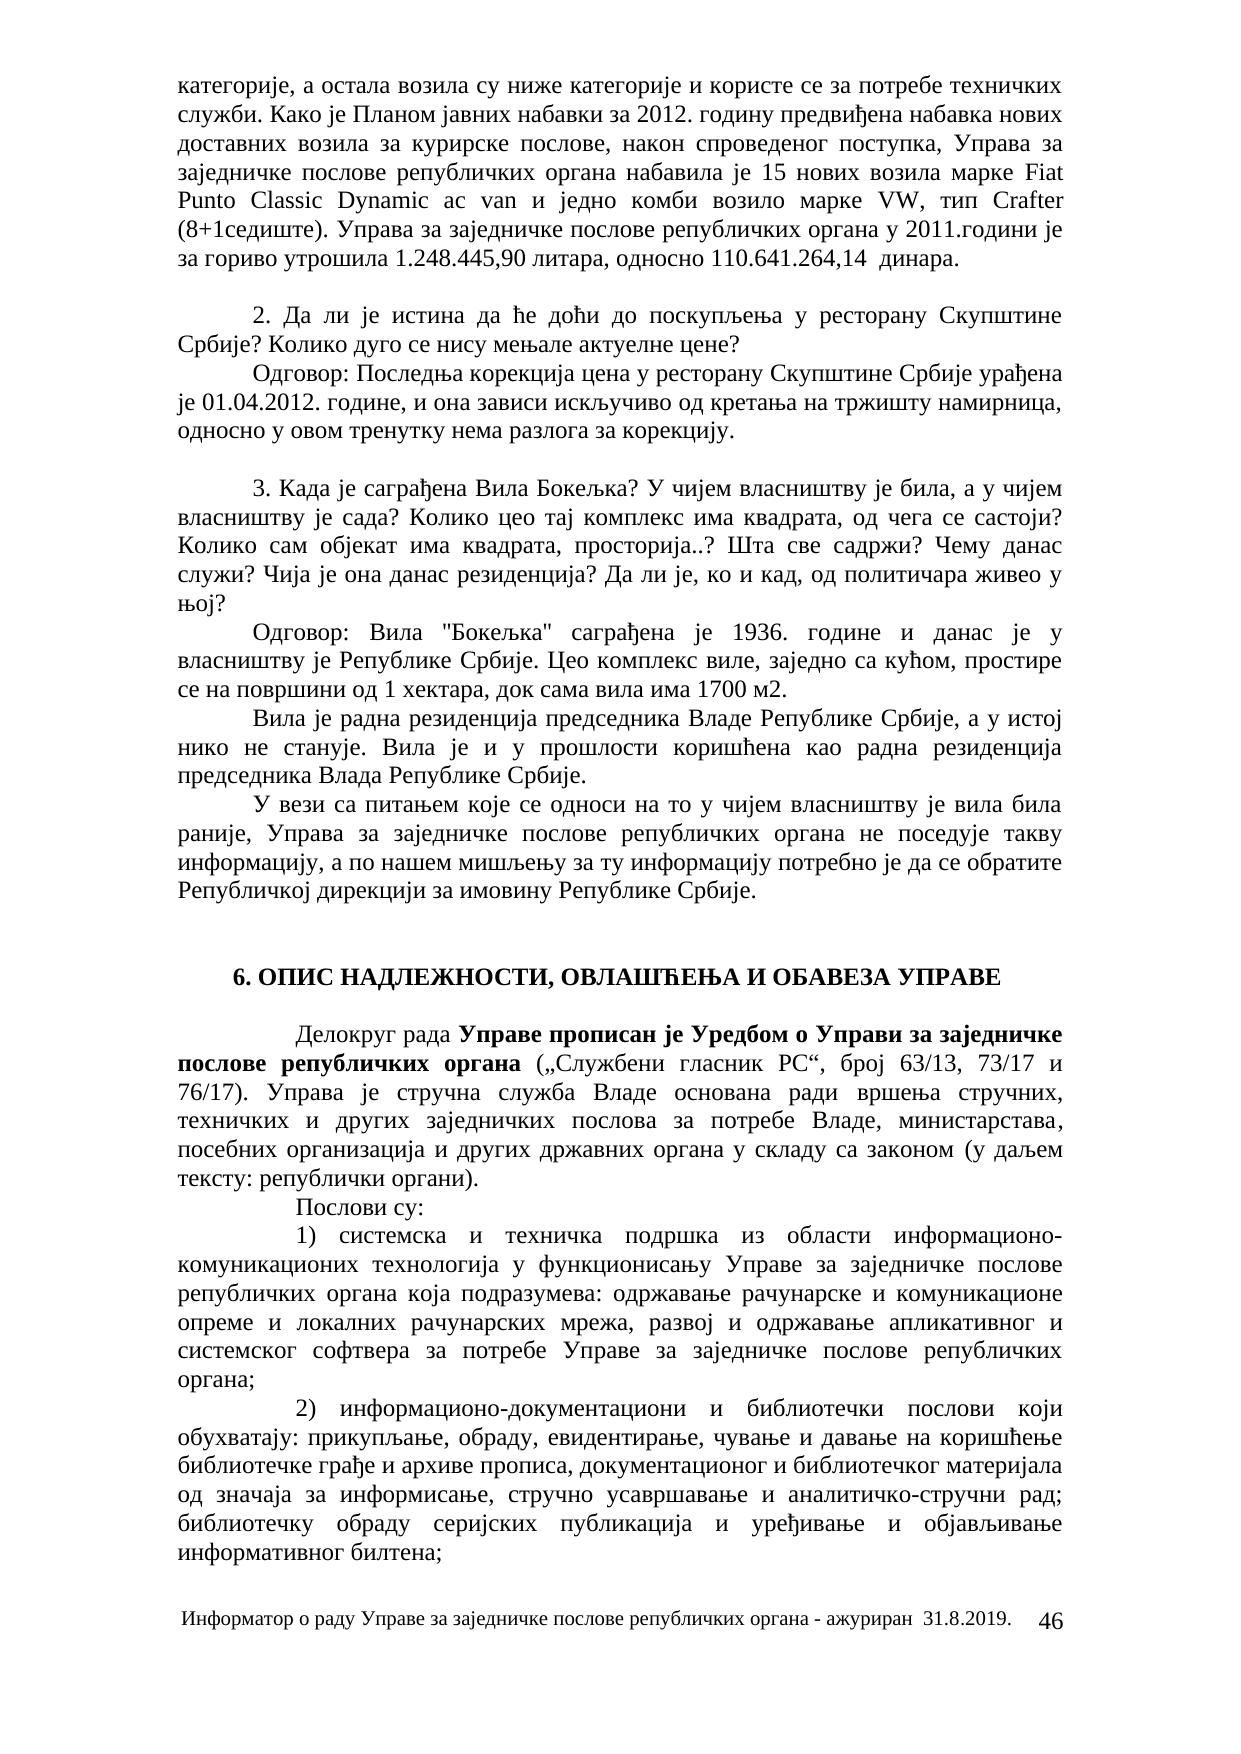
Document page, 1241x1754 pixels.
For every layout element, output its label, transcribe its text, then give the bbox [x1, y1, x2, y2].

text категорије, а остала возила су ниже категорије и користе се за потребе техничких служби. Како је Планом јавних набавки за 2012. годину предвиђена набавка нових доставних возила за курирске послове, након спроведеног поступка, Управа за заједничке послове републичких органа набавила је 15 нових возила марке Fiat Punto Classic Dynamic ac van и једно комби возило марке VW, тип Crafter (8+1седиште). Управа за заједничке послове републичких органа у 2011.години је за гориво утрошила 1.248.445,90 литара, односно 110.641.264,14 динара. [177, 70, 1063, 272]
text Вила је радна резиденција председника Владе Републике Србије, а у истој нико не станује. Вила је и у прошлости коришћена као радна резиденција председника Влада Републике Србије. [177, 703, 1063, 789]
text 2) информационо-документациони и библиотечки послови који обухватају: прикупљање, обраду, евидентирање, чување и давање на коришћење библиотечке грађе и архиве прописа, документационог и библиотечког материјала од значаја за информисање, стручно усавршавање и аналитичко-стручни рад; библиотечку обраду серијских публикација и уређивање и објављивање информативног билтена; [177, 1393, 1063, 1565]
text Одговор: Последња корекција цена у ресторану Скупштине Србије урађена је 01.04.2012. године, и она зависи искључиво од кретања на тржишту намирница, односно у овом тренутку нема разлога за корекцију. [177, 358, 1063, 444]
text Одговор: Вила ''Бокељка'' саграђена је 1936. године и данас је у власништву је Републике Србије. Цео комплекс виле, заједно са кућом, простире се на површини од 1 хектара, док сама вила има 1700 м2. [177, 617, 1063, 703]
text Послови су: [177, 1192, 1063, 1220]
text У вези са питањем које се односи на то у чијем власништву је вила била раније, Управа за заједничке послове републичких органа не поседује такву информацију, а по нашем мишљењу за ту информацију потребно је да се обратите Републичкој дирекцији за имовину Републике Србије. [177, 789, 1063, 904]
text 1) системска и техничка подршка из области информационо-комуникационих технологија у функционисању Управе за заједничке послове републичких органа која подразумева: одржавање рачунарске и комуникационе опреме и локалних рачунарских мрежа, развој и одржавање апликативног и системског софтвера за потребе Управе за заједничке послове републичких органа; [177, 1220, 1063, 1393]
text Делокруг рада Управе прописан је Уредбом о Управи за заједничке послове републичких органа („Службени гласник РС“, број 63/13, 73/17 и 76/17). Управа је стручна служба Владе основана ради вршења стручних, техничких и других заједничких послова за потребе Владе, министарстава, посебних организација и других државних органа у складу са законом (у даљем тексту: републички органи). [177, 1019, 1063, 1192]
text 2. Да ли је истина да ће доћи до поскупљења у ресторану Скупштине Србије? Колико дуго се нису мењале актуелне цене? [177, 300, 1063, 358]
text 6. ОПИС НАДЛЕЖНОСТИ, ОВЛАШЋЕЊА И ОБАВЕЗА УПРАВЕ [177, 962, 1063, 990]
text 3. Када је саграђена Вила Бокељка? У чијем власништву је била, а у чијем власништву је сада? Колико цео тај комплекс има квадрата, од чега се састоји? Колико сам објекат има квадрата, просторија..? Шта све садржи? Чему данас служи? Чија је она данас резиденција? Да ли је, ко и кад, од политичара живео у њој? [177, 473, 1063, 617]
